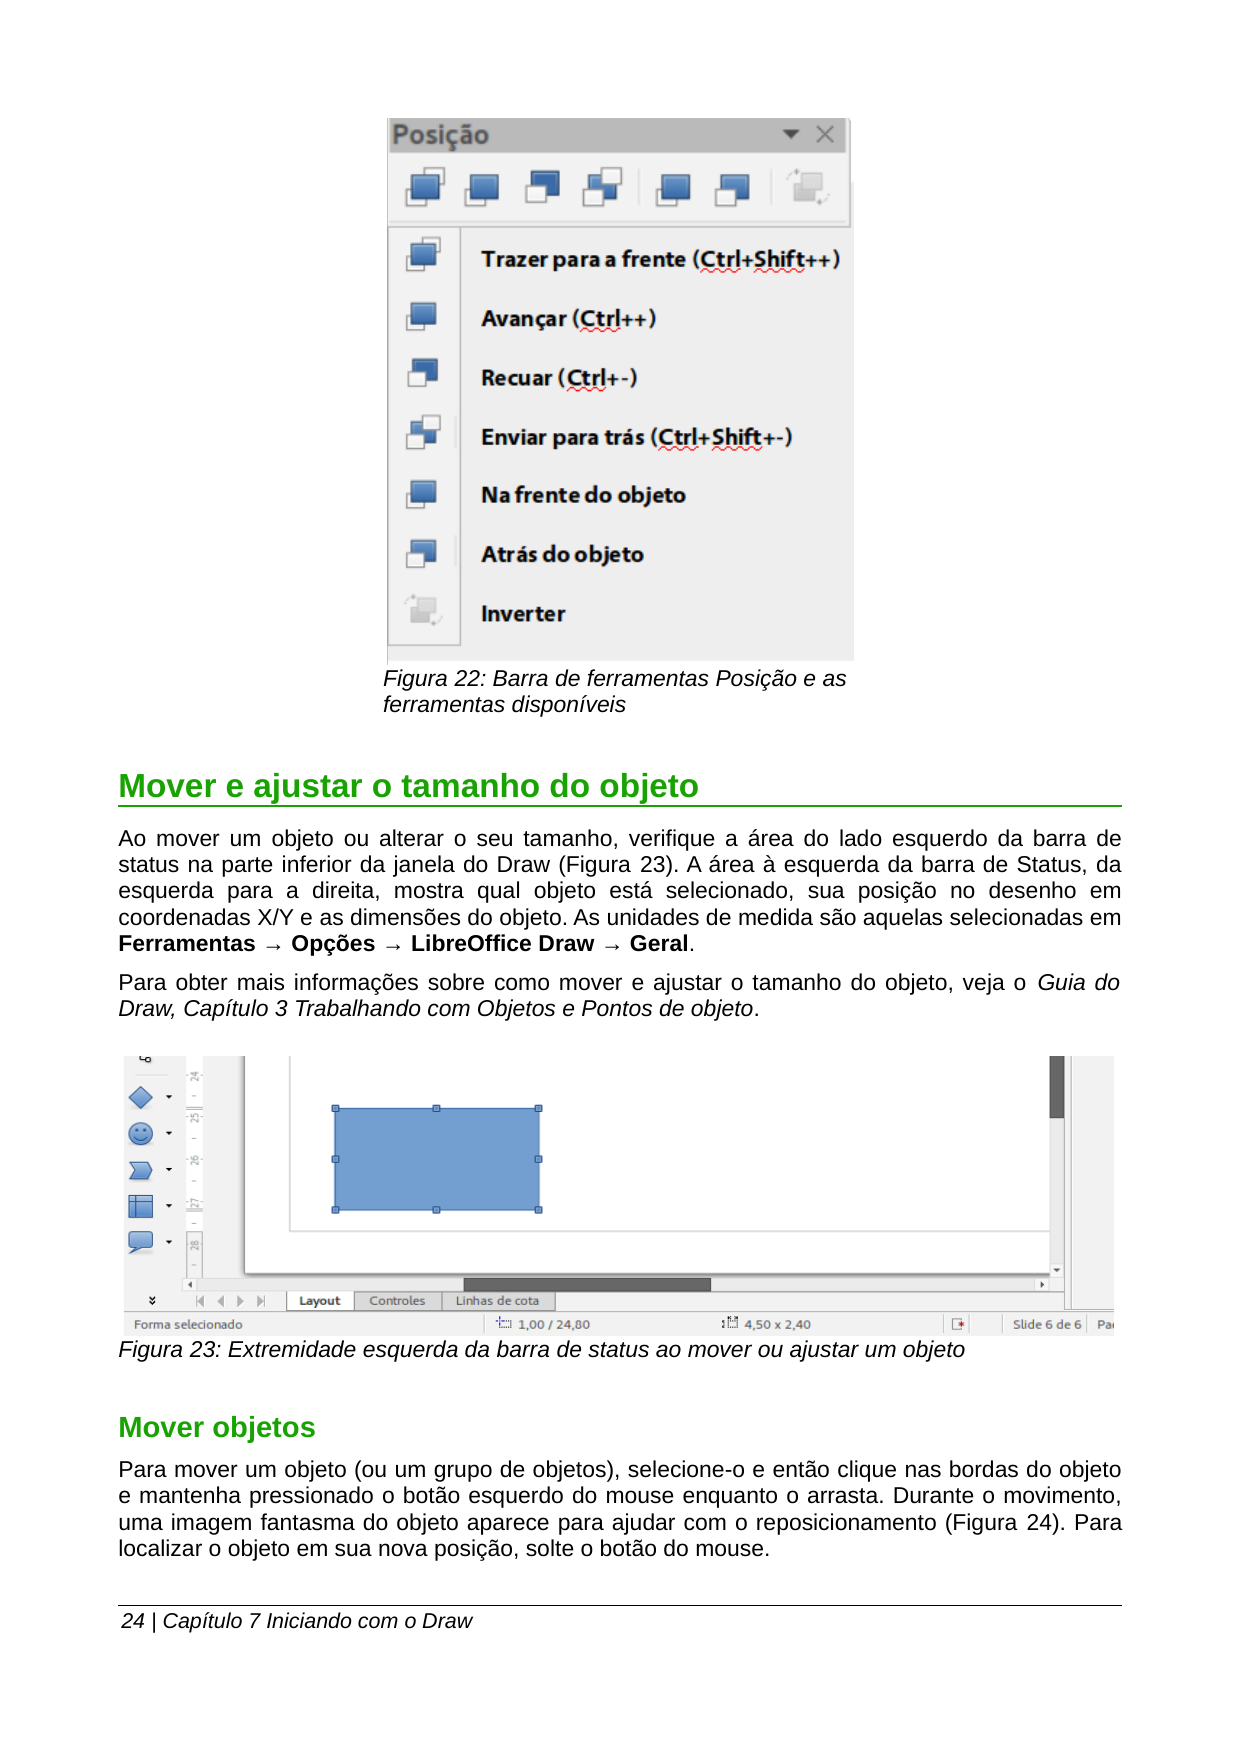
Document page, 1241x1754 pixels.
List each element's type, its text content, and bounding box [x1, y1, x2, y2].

text Para mover um objeto (ou um grupo de objetos), selecione-o e então clique nas bordas do objeto e mantenha pressionado o botão esquerdo do mouse enquanto o arrasta. Durante o movimento, uma imagem fantasma do objeto aparece para ajudar com o reposicionamento (Figura 24). Para localizar o objeto em sua nova posição, solte o botão do mouse. [118, 1456, 1122, 1561]
text Para obter mais informações sobre como mover e ajustar o tamanho do objeto, veja o Guia do Draw, Capítulo 3 Trabalhando com Objetos e Pontos de objeto. [118, 969, 1122, 1022]
text Figura 22: Barra de ferramentas Posição e as ferramentas disponíveis [383, 118, 858, 718]
text Ao mover um objeto ou alterar o seu tamanho, verifique a área do lado esquerdo da barra de status na parte inferior da janela do Draw (Figura 23). A área à esquerda da barra de Status, da esquerda para a direita, mostra qual objeto está selecionado, sua posição no desenho em coordenadas X/Y e as dimensões do objeto. As unidades de medida são aquelas selecionadas em Ferramentas → Opções → LibreOffice Draw → Geral. [118, 825, 1122, 957]
subtitle Mover e ajustar o tamanho do objeto [118, 767, 1122, 805]
text Figura 23: Extremidade esquerda da barra de status ao mover ou ajustar um objeto [118, 1046, 1129, 1362]
subtitle Mover objetos [118, 1411, 1122, 1444]
picture [386, 118, 854, 665]
picture [123, 1056, 1114, 1336]
